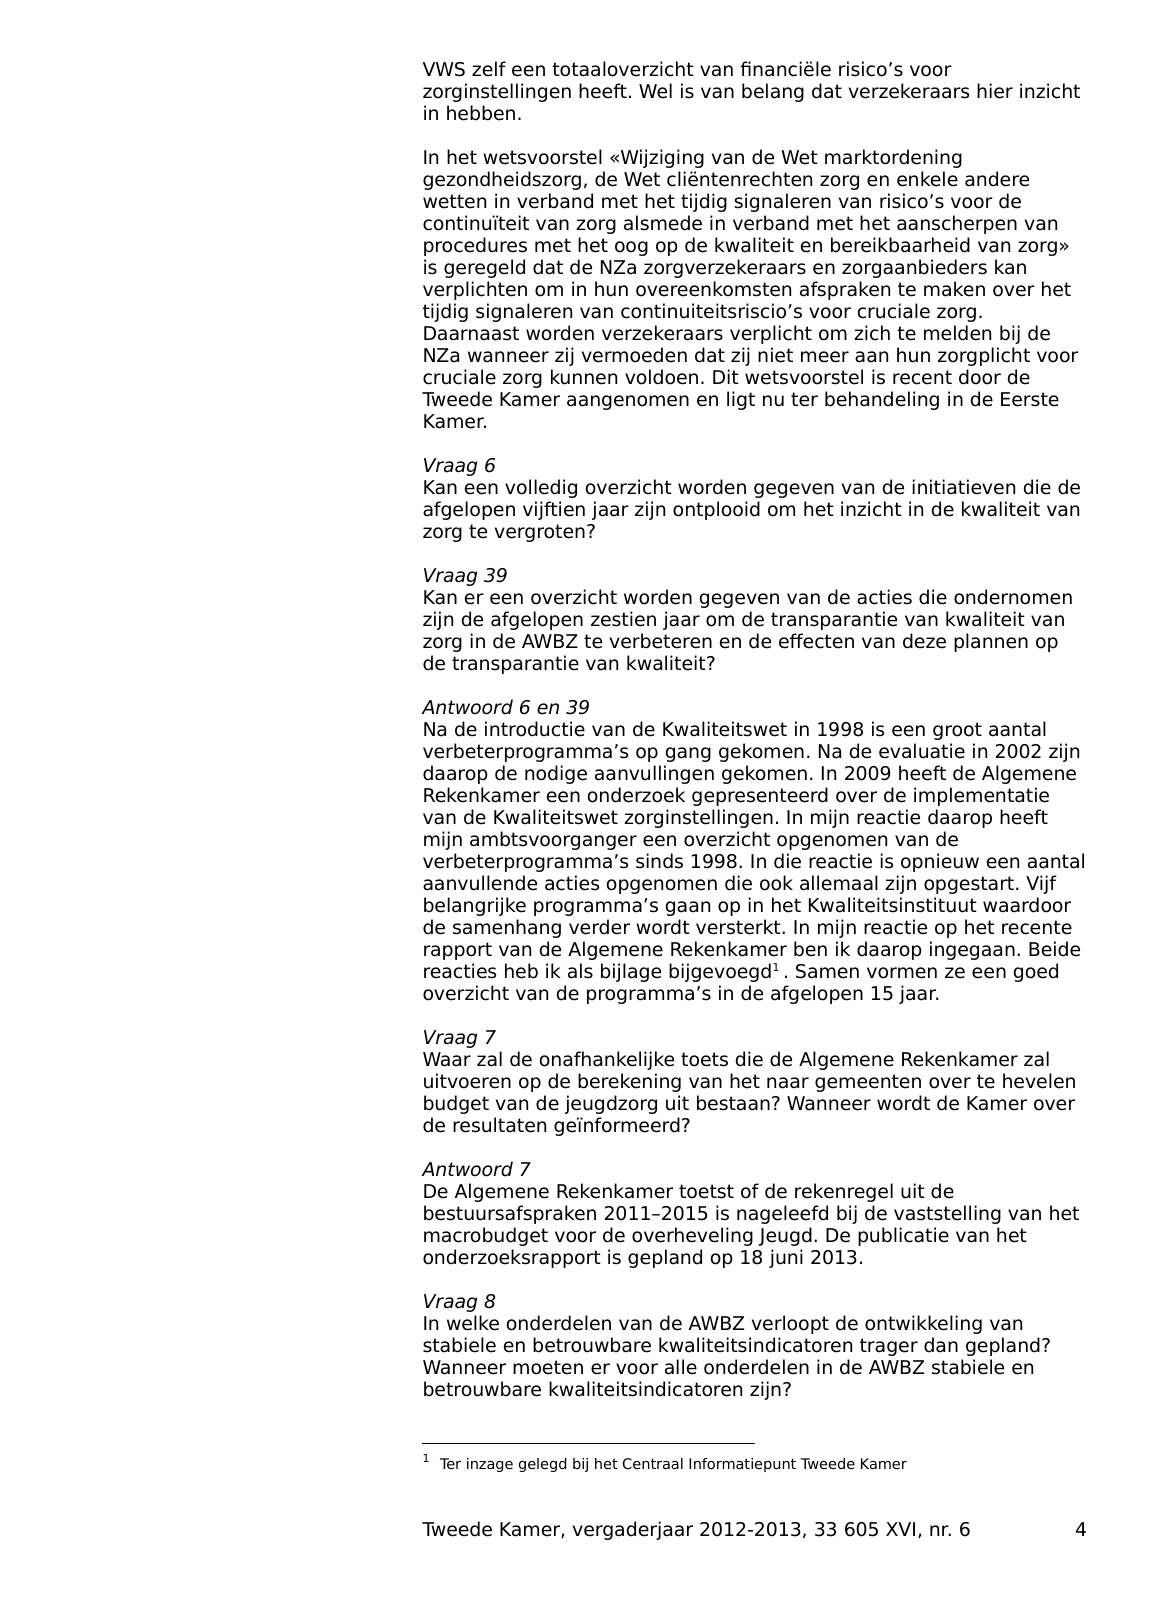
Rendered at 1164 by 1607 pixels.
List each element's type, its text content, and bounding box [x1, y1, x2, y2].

text Kan er een overzicht worden gegeven van de acties die ondernomen zijn de afgelopen zestien jaar om de transparantie van kwaliteit van zorg in de AWBZ te verbeteren en de effecten van deze plannen op de transparantie van kwaliteit? [422, 587, 1087, 675]
text Antwoord 6 en 39 [422, 697, 1087, 719]
text In welke onderdelen van de AWBZ verloopt de ontwikkeling van stabiele en betrouwbare kwaliteitsindicatoren trager dan gepland? Wanneer moeten er voor alle onderdelen in de AWBZ stabiele en betrouwbare kwaliteitsindicatoren zijn? [422, 1313, 1087, 1401]
text Waar zal de onafhankelijke toets die de Algemene Rekenkamer zal uitvoeren op de berekening van het naar gemeenten over te hevelen budget van de jeugdzorg uit bestaan? Wanneer wordt de Kamer over de resultaten geïnformeerd? [422, 1049, 1087, 1137]
text Vraag 7 [422, 1027, 1087, 1049]
text VWS zelf een totaaloverzicht van financiële risico’s voor zorginstellingen heeft. Wel is van belang dat verzekeraars hier inzicht in hebben. [422, 59, 1087, 125]
text Na de introductie van de Kwaliteitswet in 1998 is een groot aantal verbeterprogramma’s op gang gekomen. Na de evaluatie in 2002 zijn daarop de nodige aanvullingen gekomen. In 2009 heeft de Algemene Rekenkamer een onderzoek gepresenteerd over de implementatie van de Kwaliteitswet zorginstellingen. In mijn reactie daarop heeft mijn ambtsvoorganger een overzicht opgenomen van de verbeterprogramma’s sinds 1998. In die reactie is opnieuw een aantal aanvullende acties opgenomen die ook allemaal zijn opgestart. Vijf belangrijke programma’s gaan op in het Kwaliteitsinstituut waardoor de samenhang verder wordt versterkt. In mijn reactie op het recente rapport van de Algemene Rekenkamer ben ik daarop ingegaan. Beide reacties heb ik als bijlage bijgevoegd. Samen vormen ze een goed overzicht van de programma’s in de afgelopen 15 jaar. [422, 719, 1087, 1005]
text Antwoord 7 [422, 1159, 1087, 1181]
text De Algemene Rekenkamer toetst of de rekenregel uit de bestuursafspraken 2011–2015 is nageleefd bij de vaststelling van het macrobudget voor de overheveling Jeugd. De publicatie van het onderzoeksrapport is gepland op 18 juni 2013. [422, 1181, 1087, 1269]
text Vraag 8 [422, 1291, 1087, 1313]
text In het wetsvoorstel «Wijziging van de Wet marktordening gezondheidszorg, de Wet cliëntenrechten zorg en enkele andere wetten in verband met het tijdig signaleren van risico’s voor de continuïteit van zorg alsmede in verband met het aanscherpen van procedures met het oog op de kwaliteit en bereikbaarheid van zorg» is geregeld dat de NZa zorgverzekeraars en zorgaanbieders kan verplichten om in hun overeenkomsten afspraken te maken over het tijdig signaleren van continuiteitsriscio’s voor cruciale zorg. Daarnaast worden verzekeraars verplicht om zich te melden bij de NZa wanneer zij vermoeden dat zij niet meer aan hun zorgplicht voor cruciale zorg kunnen voldoen. Dit wetsvoorstel is recent door de Tweede Kamer aangenomen en ligt nu ter behandeling in de Eerste Kamer. [422, 147, 1087, 433]
text Kan een volledig overzicht worden gegeven van de initiatieven die de afgelopen vijftien jaar zijn ontplooid om het inzicht in de kwaliteit van zorg te vergroten? [422, 477, 1087, 543]
text Vraag 39 [422, 565, 1087, 587]
text Ter inzage gelegd bij het Centraal Informatiepunt Tweede Kamer [422, 1452, 1087, 1474]
text Vraag 6 [422, 455, 1087, 477]
